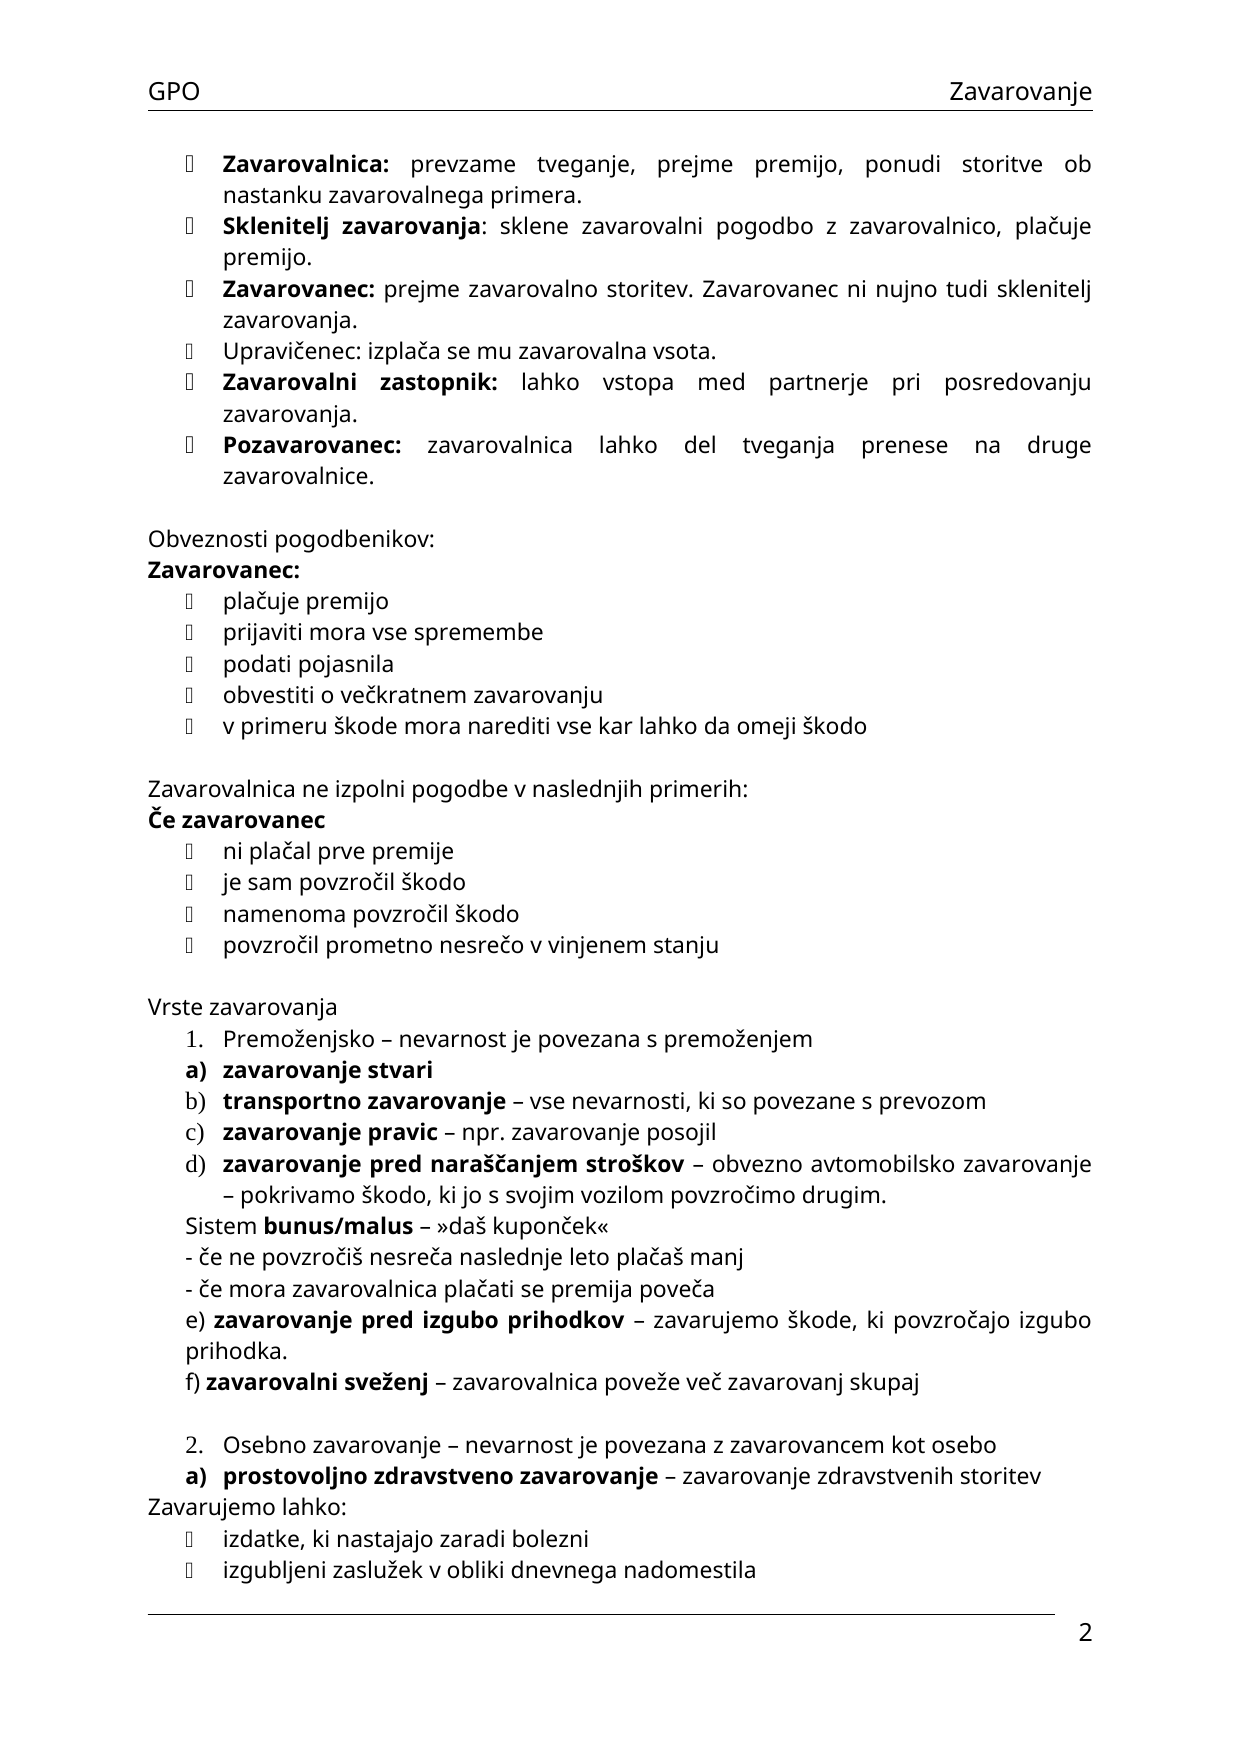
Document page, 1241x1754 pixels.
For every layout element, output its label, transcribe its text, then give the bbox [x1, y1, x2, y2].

list v primeru škode mora narediti vse kar lahko da omeji škodo [185, 710, 1093, 741]
list prostovoljno zdravstveno zavarovanje – zavarovanje zdravstvenih storitev [185, 1460, 1093, 1491]
text Vrste zavarovanja [148, 991, 1093, 1023]
list ni plačal prve premije [185, 835, 1093, 866]
text Sistem bunus/malus – »daš kuponček« [185, 1210, 1093, 1241]
list zavarovanje stvari [185, 1054, 1093, 1085]
list prijaviti mora vse spremembe [185, 616, 1093, 648]
text Zavarovanec: [148, 554, 1093, 585]
list obvestiti o večkratnem zavarovanju [185, 679, 1093, 710]
list Zavarovalni zastopnik: lahko vstopa med partnerje pri posredovanju zavarovanja. [185, 366, 1093, 429]
text e) zavarovanje pred izgubo prihodkov – zavarujemo škode, ki povzročajo izgubo prihodka. [185, 1304, 1093, 1366]
list zavarovanje pravic – npr. zavarovanje posojil [185, 1116, 1093, 1148]
text Obveznosti pogodbenikov: [148, 523, 1093, 554]
list izdatke, ki nastajajo zaradi bolezni [185, 1523, 1093, 1554]
list transportno zavarovanje – vse nevarnosti, ki so povezane s prevozom [185, 1085, 1093, 1116]
text f) zavarovalni sveženj – zavarovalnica poveže več zavarovanj skupaj [185, 1366, 1093, 1398]
list Zavarovalnica: prevzame tveganje, prejme premijo, ponudi storitve ob nastanku zavarovalnega primera. [185, 148, 1093, 210]
list Sklenitelj zavarovanja: sklene zavarovalni pogodbo z zavarovalnico, plačuje premijo. [185, 210, 1093, 273]
list Osebno zavarovanje – nevarnost je povezana z zavarovancem kot osebo [185, 1429, 1093, 1460]
list Premoženjsko – nevarnost je povezana s premoženjem [185, 1023, 1093, 1054]
list namenoma povzročil škodo [185, 898, 1093, 929]
list povzročil prometno nesrečo v vinjenem stanju [185, 929, 1093, 960]
list izgubljeni zaslužek v obliki dnevnega nadomestila [185, 1554, 1093, 1585]
text - če ne povzročiš nesreča naslednje leto plačaš manj [185, 1241, 1093, 1273]
text - če mora zavarovalnica plačati se premija poveča [185, 1273, 1093, 1304]
list je sam povzročil škodo [185, 866, 1093, 898]
list Upravičenec: izplača se mu zavarovalna vsota. [185, 335, 1093, 366]
text Zavarovalnica ne izpolni pogodbe v naslednjih primerih: [148, 773, 1093, 804]
list plačuje premijo [185, 585, 1093, 616]
list zavarovanje pred naraščanjem stroškov – obvezno avtomobilsko zavarovanje – pokrivamo škodo, ki jo s svojim vozilom povzročimo drugim. [185, 1148, 1093, 1210]
list Pozavarovanec: zavarovalnica lahko del tveganja prenese na druge zavarovalnice. [185, 429, 1093, 491]
list Zavarovanec: prejme zavarovalno storitev. Zavarovanec ni nujno tudi sklenitelj zavarovanja. [185, 273, 1093, 335]
text Če zavarovanec [148, 804, 1093, 835]
text Zavarujemo lahko: [148, 1491, 1093, 1523]
list podati pojasnila [185, 648, 1093, 679]
